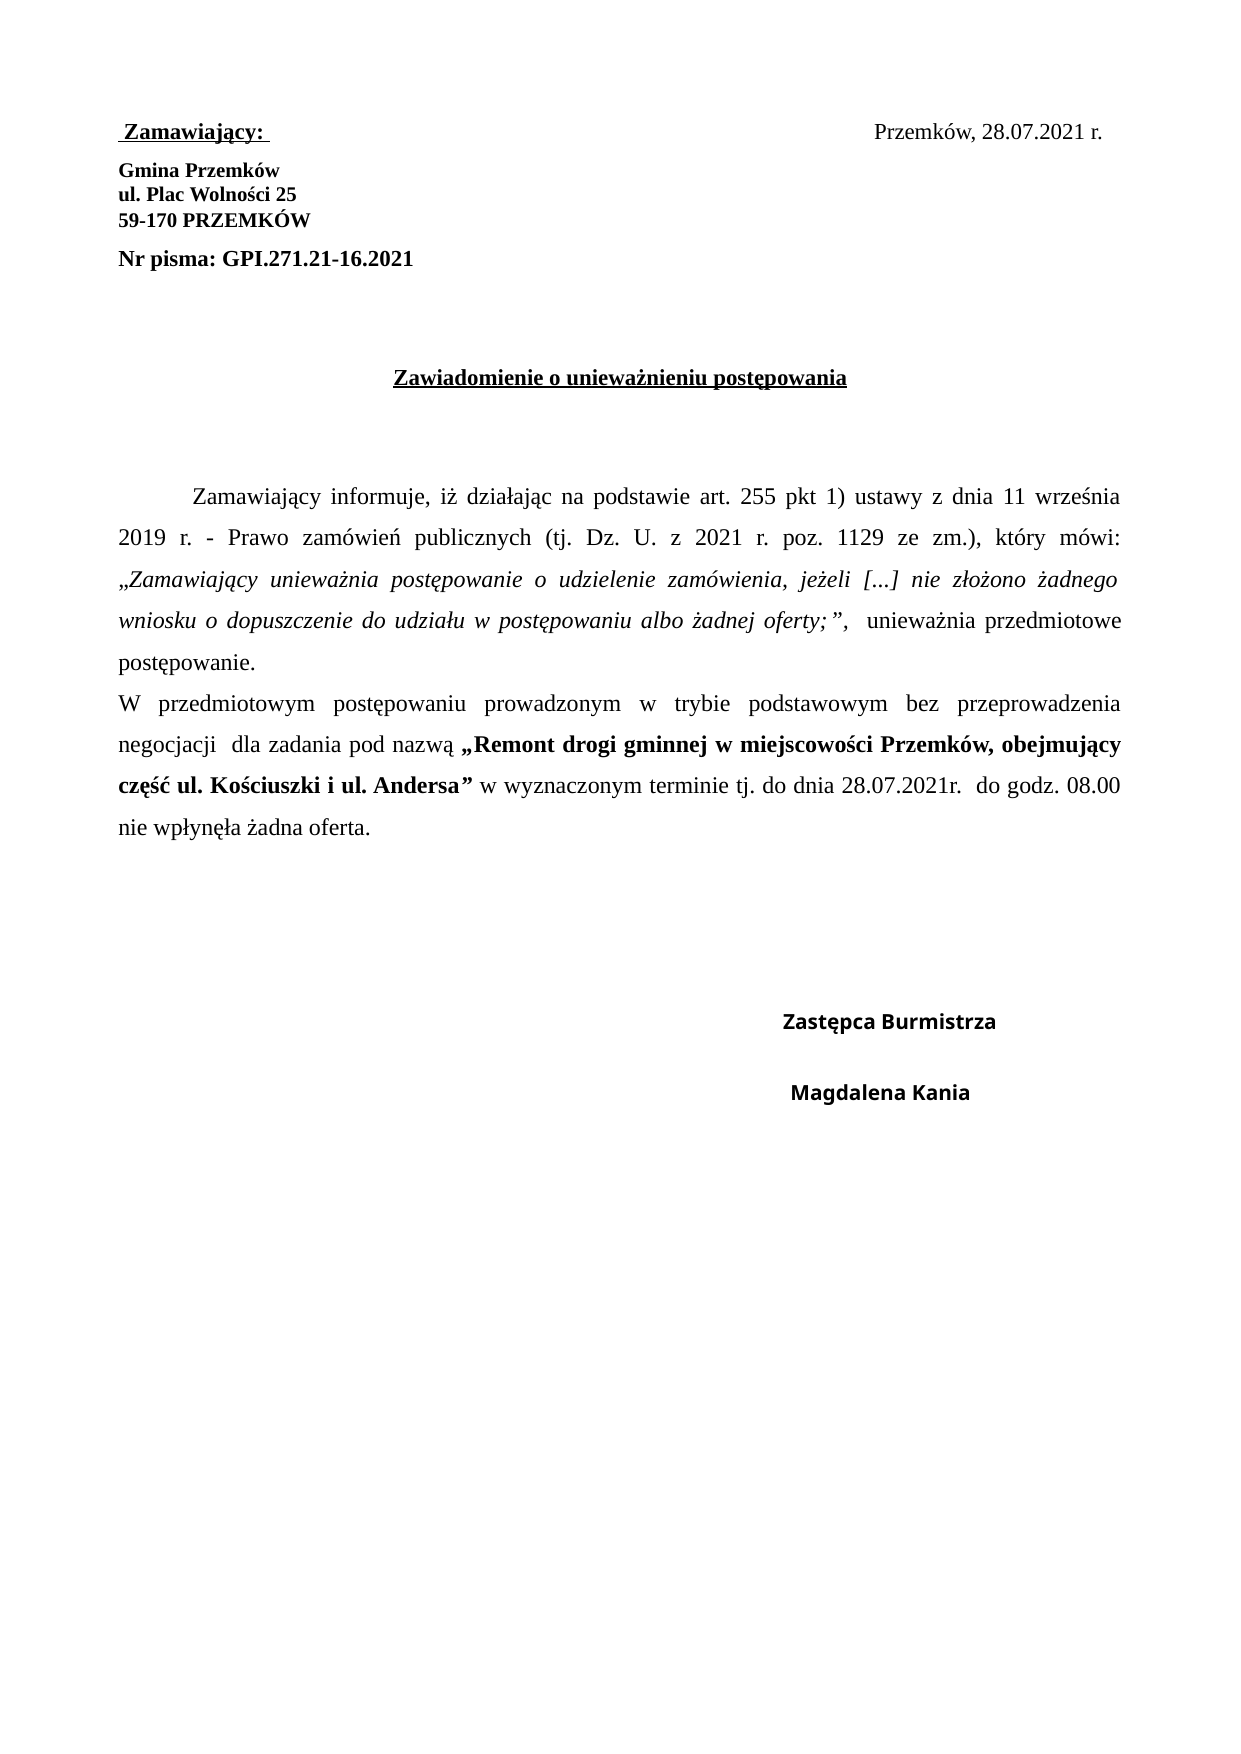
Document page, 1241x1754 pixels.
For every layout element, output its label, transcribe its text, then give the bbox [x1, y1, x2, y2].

text ul. Plac Wolności 25 [118, 182, 1122, 206]
text Zastępca Burmistrza [118, 1007, 1122, 1036]
text 59-170 PRZEMKÓW [118, 206, 1122, 232]
text Magdalena Kania [118, 1078, 1122, 1107]
text Zamawiający: Przemków, 28.07.2021 r. [118, 118, 1122, 144]
text Gmina Przemków [118, 158, 1122, 182]
text Zamawiający informuje, iż działając na podstawie art. 255 pkt 1) ustawy z dnia 11 września 2019 r. - Prawo zamówień publicznych (tj. Dz. U. z 2021 r. poz. 1129 ze zm.), który mówi: „Zamawiający unieważnia postępowanie o udzielenie zamówienia, jeżeli [...] nie złożono żadnego wniosku o dopuszczenie do udziału w postępowaniu albo żadnej oferty;”, unieważnia przedmiotowe postępowanie. [118, 482, 1122, 675]
text Nr pisma: GPI.271.21-16.2021 [118, 245, 1122, 311]
text W przedmiotowym postępowaniu prowadzonym w trybie podstawowym bez przeprowadzenia negocjacji dla zadania pod nazwą „Remont drogi gminnej w miejscowości Przemków, obejmujący część ul. Kościuszki i ul. Andersa” w wyznaczonym terminie tj. do dnia 28.07.2021r. do godz. 08.00 nie wpłynęła żadna oferta. [118, 689, 1122, 841]
text Zawiadomienie o unieważnieniu postępowania [118, 364, 1122, 390]
